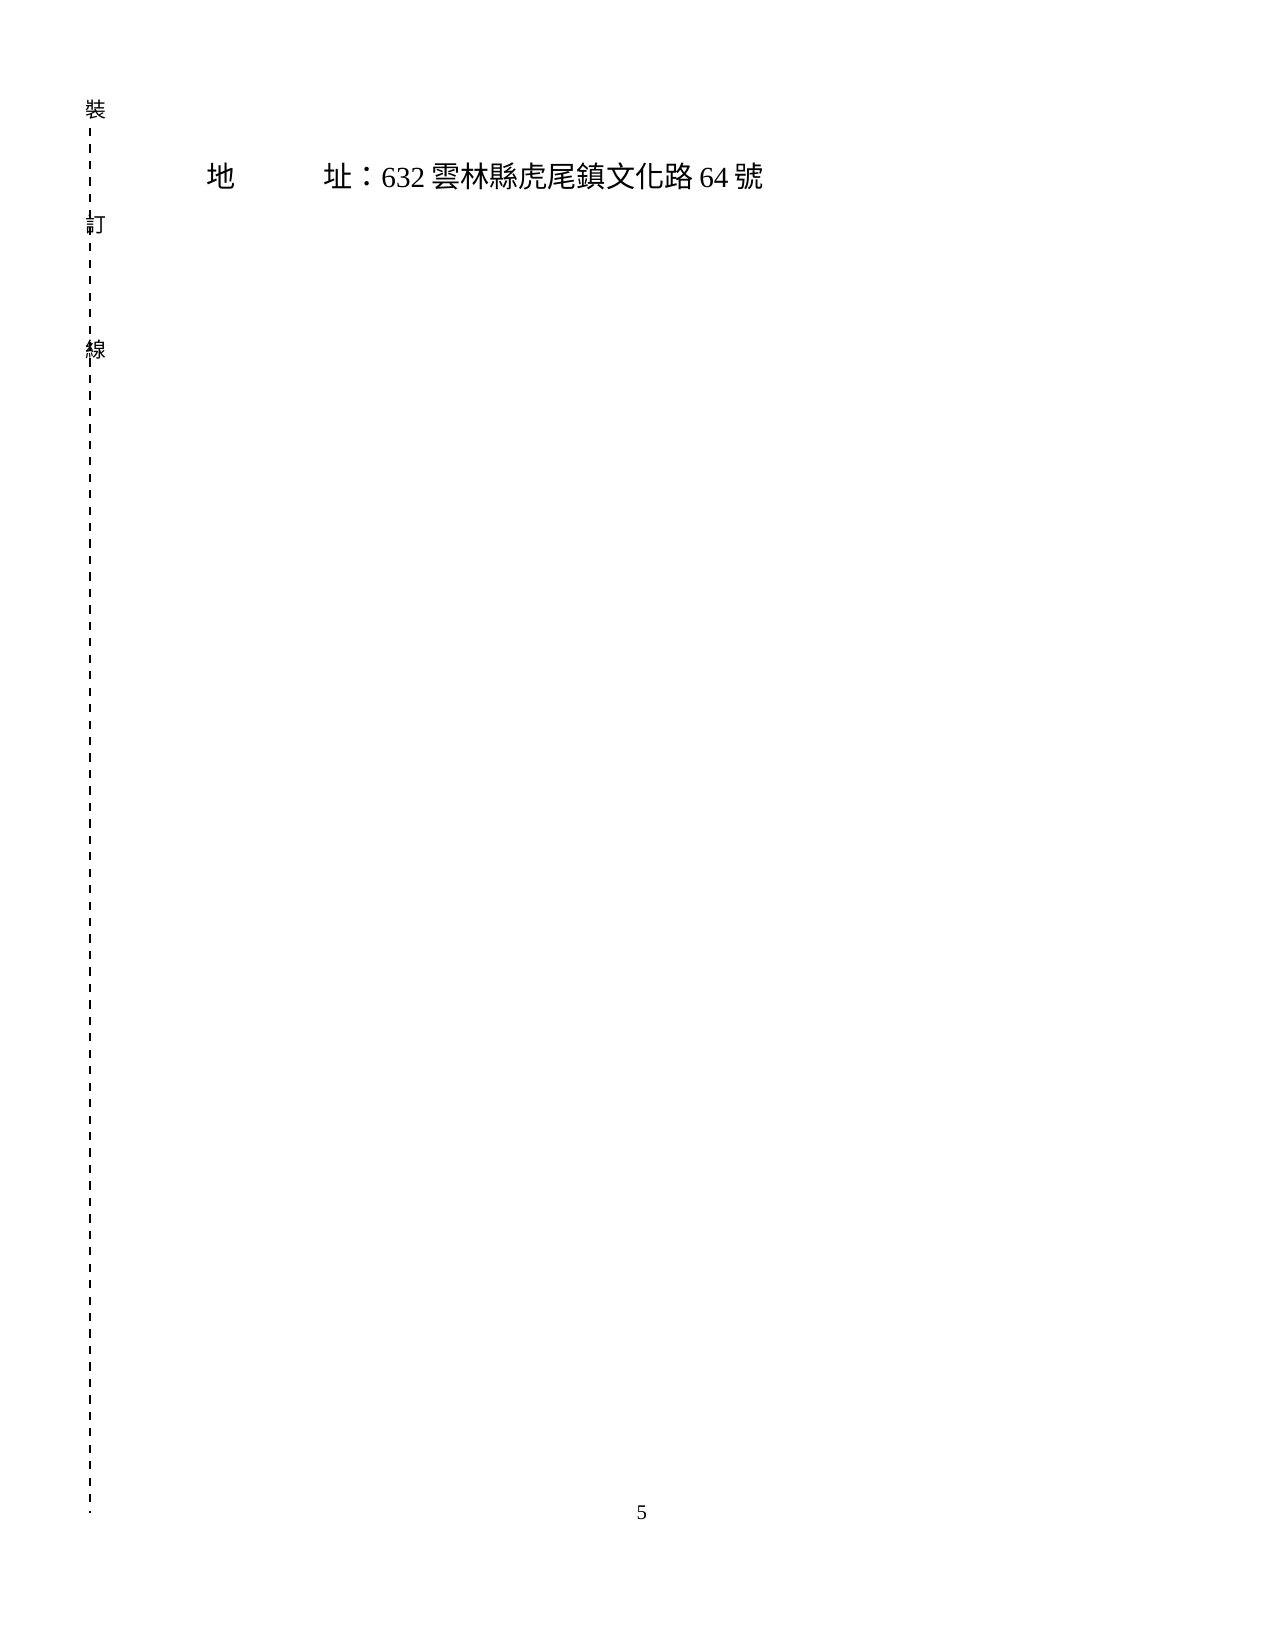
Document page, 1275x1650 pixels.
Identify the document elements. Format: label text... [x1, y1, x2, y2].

text 地 址：632雲林縣虎尾鎮文化路64號 [148, 150, 1127, 196]
